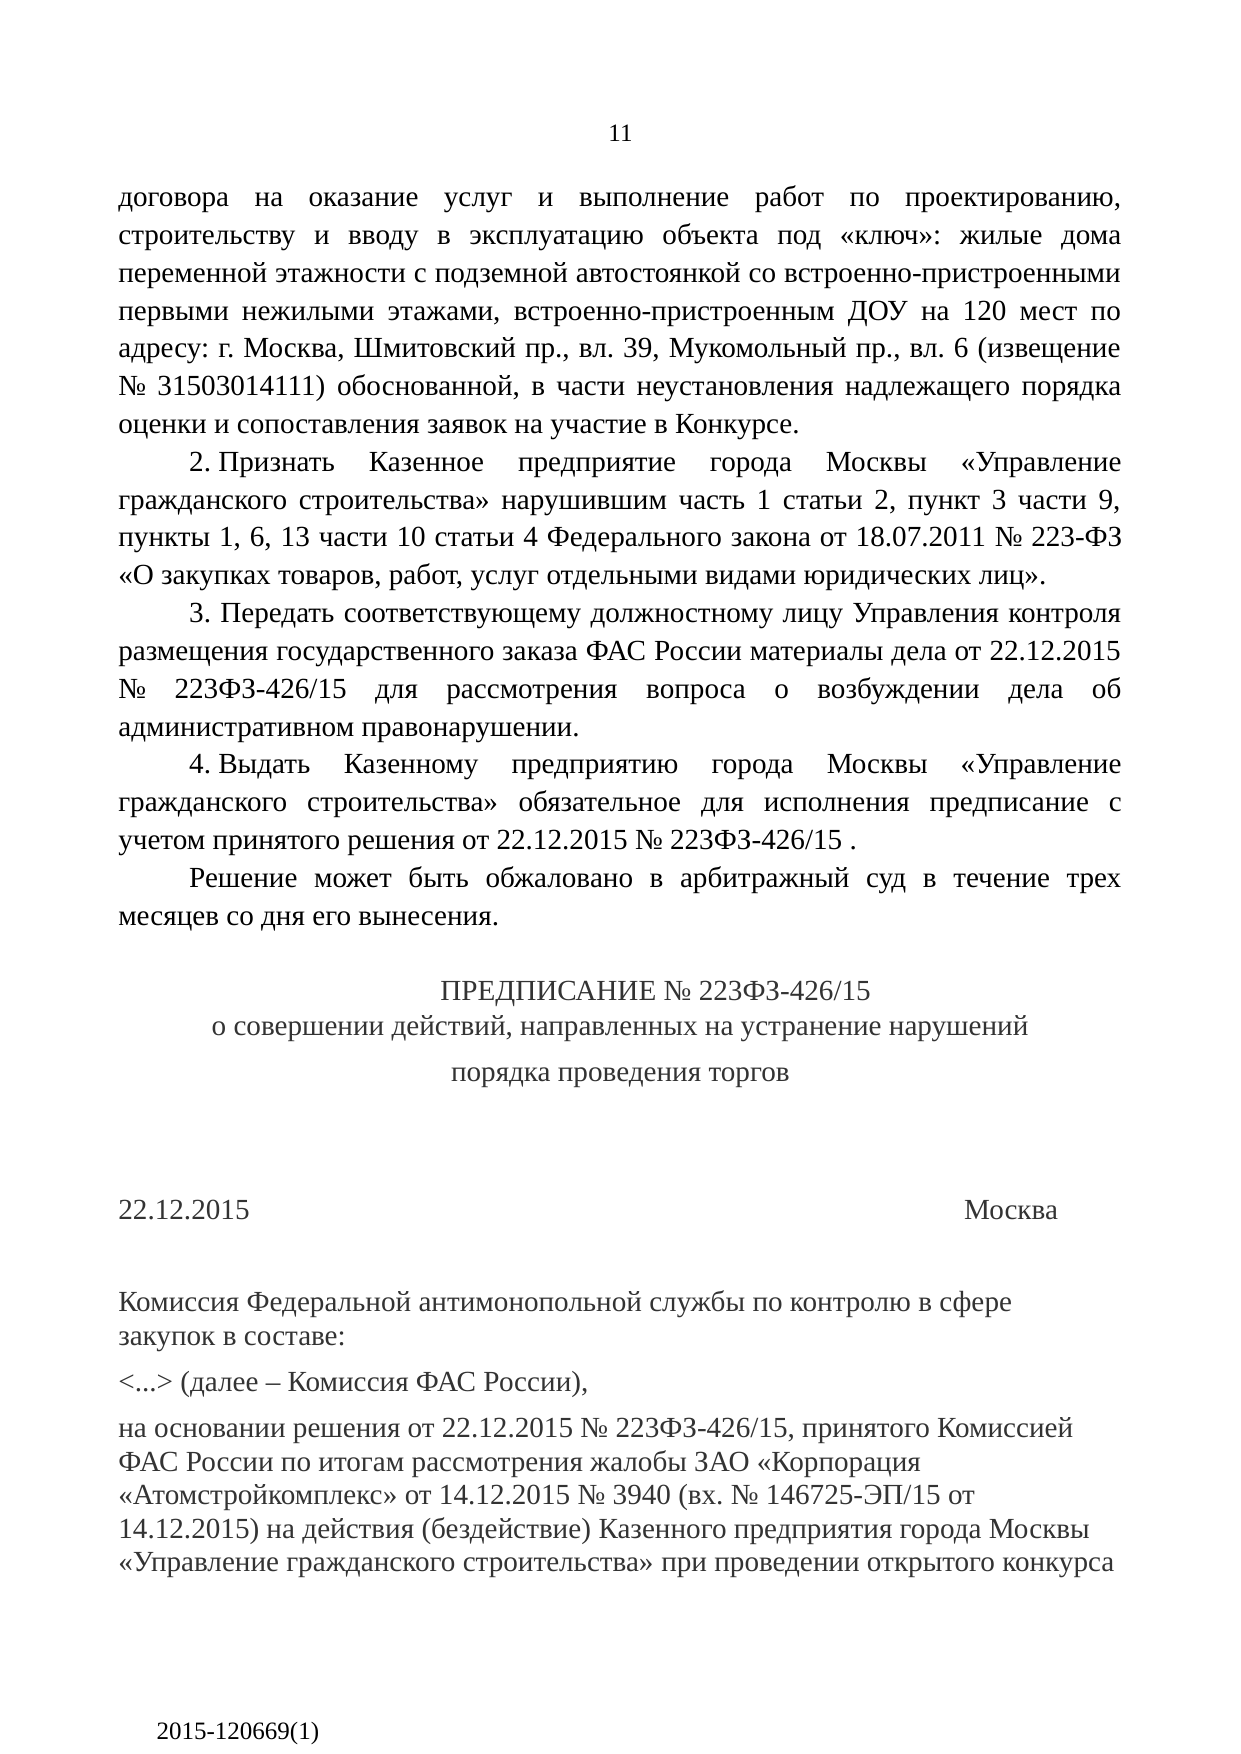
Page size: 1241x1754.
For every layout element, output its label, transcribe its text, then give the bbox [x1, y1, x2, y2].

text о совершении действий, направленных на устранение нарушений [118, 1008, 1122, 1042]
text на основании решения от 22.12.2015 № 223ФЗ-426/15, принятого Комиссией ФАС России по итогам рассмотрения жалобы ЗАО «Корпорация «Атомстройкомплекс» от 14.12.2015 № 3940 (вх. № 146725-ЭП/15 от 14.12.2015) на действия (бездействие) Казенного предприятия города Москвы «Управление гражданского строительства» при проведении открытого конкурса [118, 1410, 1122, 1578]
text 3. Передать соответствующему должностному лицу Управления контроля размещения государственного заказа ФАС России материалы дела от 22.12.2015 № 223ФЗ-426/15 для рассмотрения вопроса о возбуждении дела об административном правонарушении. [118, 592, 1122, 743]
text ПРЕДПИСАНИЕ № 223ФЗ-426/15 [118, 970, 1122, 1008]
text 2. Признать Казенное предприятие города Москвы «Управление гражданского строительства» нарушившим часть 1 статьи 2, пункт 3 части 9, пункты 1, 6, 13 части 10 статьи 4 Федерального закона от 18.07.2011 № 223-ФЗ «О закупках товаров, работ, услуг отдельными видами юридических лиц». [118, 441, 1122, 592]
text Комиссия Федеральной антимонопольной службы по контролю в сфере закупок в составе: [118, 1284, 1122, 1352]
text Решение может быть обжаловано в арбитражный суд в течение трех месяцев со дня его вынесения. [118, 857, 1122, 933]
text <...> (далее – Комиссия ФАС России), [118, 1364, 1122, 1398]
text 4. Выдать Казенному предприятию города Москвы «Управление гражданского строительства» обязательное для исполнения предписание с учетом принятого решения от 22.12.2015 № 223ФЗ-426/15 . [118, 743, 1122, 857]
list договора на оказание услуг и выполнение работ по проектированию, строительству и вводу в эксплуатацию объекта под «ключ»: жилые дома переменной этажности с подземной автостоянкой со встроенно-пристроенными первыми нежилыми этажами, встроенно-пристроенным ДОУ на 120 мест по адресу: г. Москва, Шмитовский пр., вл. 39, Мукомольный пр., вл. 6 (извещение № 31503014111) обоснованной, в части неустановления надлежащего порядка оценки и сопоставления заявок на участие в Конкурсе. [118, 176, 1122, 441]
text 22.12.2015 Москва [118, 1192, 1122, 1226]
text порядка проведения торгов [118, 1054, 1122, 1088]
